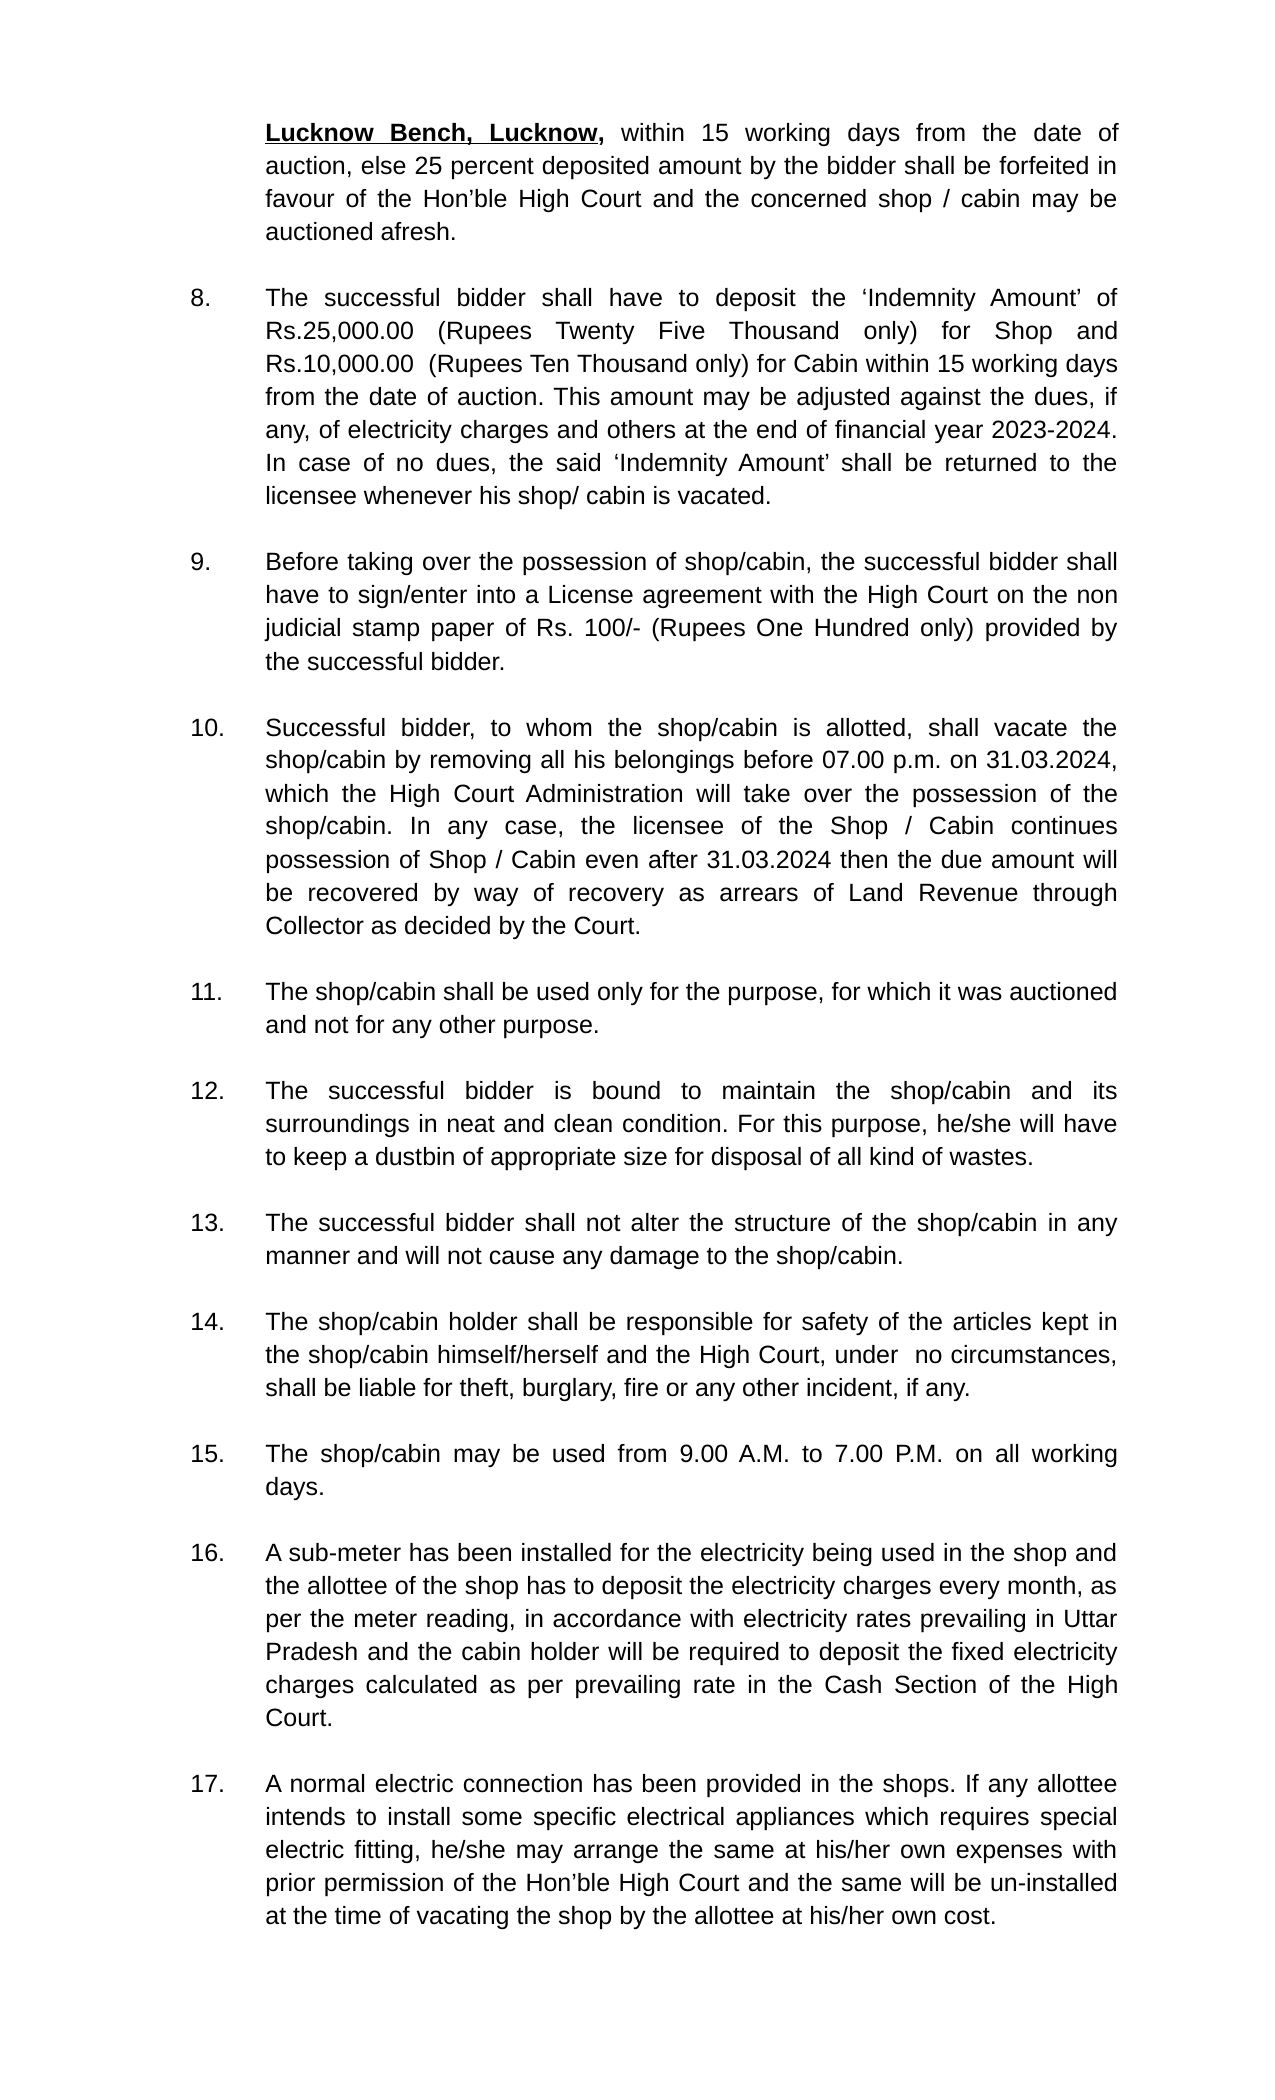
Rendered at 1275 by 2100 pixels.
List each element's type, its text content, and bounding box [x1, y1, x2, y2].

text 10. Successful bidder, to whom the shop/cabin is allotted, shall vacate the shop/cabin by removing all his belongings before 07.00 p.m. on 31.03.2024, which the High Court Administration will take over the possession of the shop/cabin. In any case, the licensee of the Shop / Cabin continues possession of Shop / Cabin even after 31.03.2024 then the due amount will be recovered by way of recovery as arrears of Land Revenue through Collector as decided by the Court. [190, 712, 1119, 939]
text 13. The successful bidder shall not alter the structure of the shop/cabin in any manner and will not cause any damage to the shop/cabin. [190, 1208, 1119, 1269]
text Lucknow Bench, Lucknow, within 15 working days from the date of auction, else 25 percent deposited amount by the bidder shall be forfeited in favour of the Hon’ble High Court and the concerned shop / cabin may be auctioned afresh. [190, 118, 1119, 246]
text 8. The successful bidder shall have to deposit the ‘Indemnity Amount’ of Rs.25,000.00 (Rupees Twenty Five Thousand only) for Shop and Rs.10,000.00 (Rupees Ten Thousand only) for Cabin within 15 working days from the date of auction. This amount may be adjusted against the dues, if any, of electricity charges and others at the end of financial year 2023-2024. In case of no dues, the said ‘Indemnity Amount’ shall be returned to the licensee whenever his shop/ cabin is vacated. [190, 283, 1119, 510]
text 15. The shop/cabin may be used from 9.00 A.M. to 7.00 P.M. on all working days. [190, 1439, 1119, 1501]
text 9. Before taking over the possession of shop/cabin, the successful bidder shall have to sign/enter into a License agreement with the High Court on the non judicial stamp paper of Rs. 100/- (Rupees One Hundred only) provided by the successful bidder. [190, 547, 1119, 675]
text 16. A sub-meter has been installed for the electricity being used in the shop and the allottee of the shop has to deposit the electricity charges every month, as per the meter reading, in accordance with electricity rates prevailing in Uttar Pradesh and the cabin holder will be required to deposit the fixed electricity charges calculated as per prevailing rate in the Cash Section of the High Court. [190, 1538, 1119, 1732]
text 17. A normal electric connection has been provided in the shops. If any allottee intends to install some specific electrical appliances which requires special electric fitting, he/she may arrange the same at his/her own expenses with prior permission of the Hon’ble High Court and the same will be un-installed at the time of vacating the shop by the allottee at his/her own cost. [190, 1769, 1119, 1930]
text 14. The shop/cabin holder shall be responsible for safety of the articles kept in the shop/cabin himself/herself and the High Court, under no circumstances, shall be liable for theft, burglary, fire or any other incident, if any. [190, 1307, 1119, 1402]
text 11. The shop/cabin shall be used only for the purpose, for which it was auctioned and not for any other purpose. [190, 977, 1119, 1038]
text 12. The successful bidder is bound to maintain the shop/cabin and its surroundings in neat and clean condition. For this purpose, he/she will have to keep a dustbin of appropriate size for disposal of all kind of wastes. [190, 1076, 1119, 1171]
